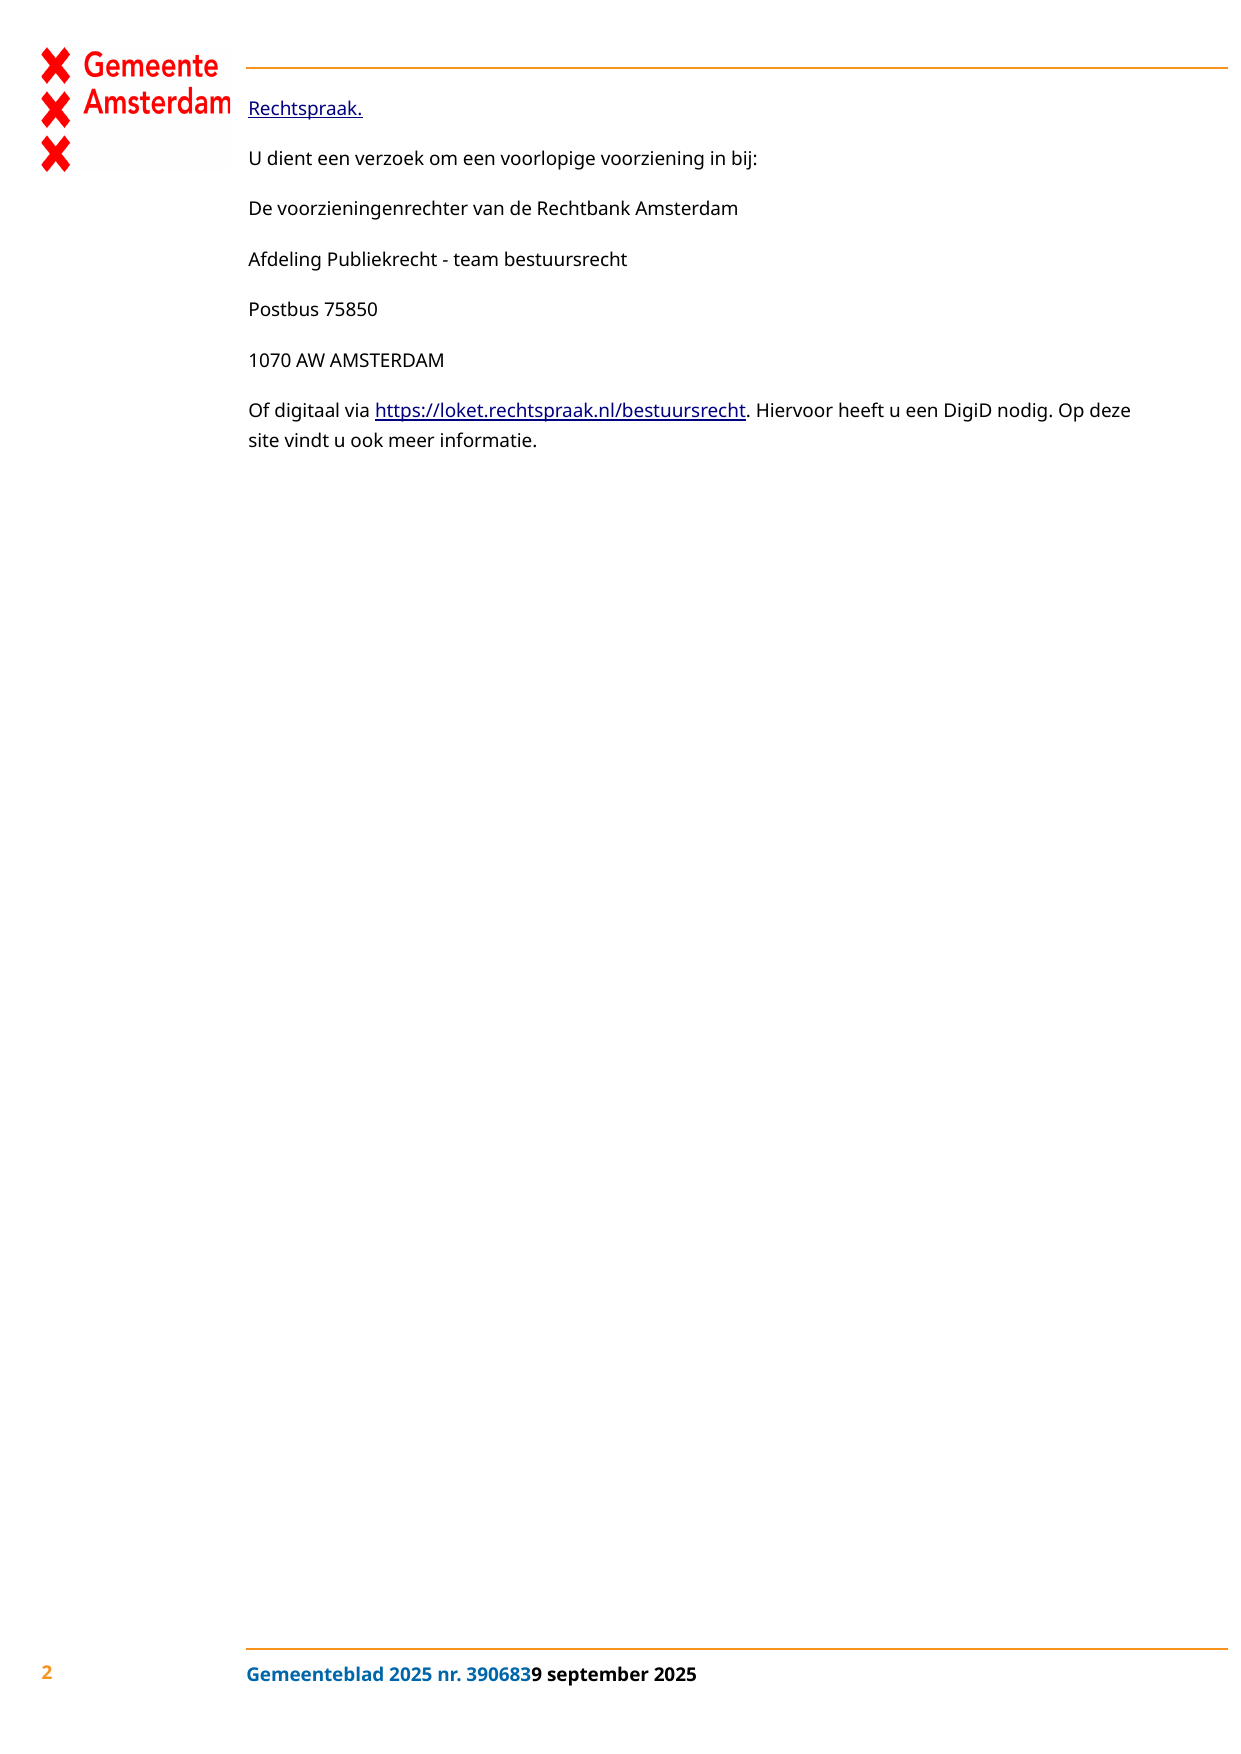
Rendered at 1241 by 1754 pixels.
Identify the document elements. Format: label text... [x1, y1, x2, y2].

picture [41, 47, 231, 172]
text De voorzieningenrechter van de Rechtbank Amsterdam [248, 196, 1152, 221]
text Postbus 75850 [248, 296, 1152, 322]
text Afdeling Publiekrecht - team bestuursrecht [248, 246, 1152, 272]
text U dient een verzoek om een voorlopige voorziening in bij: [248, 145, 1152, 171]
text 1070 AW AMSTERDAM [248, 347, 1152, 373]
text Of digitaal via https://loket.rechtspraak.nl/bestuursrecht. Hiervoor heeft u een DigiD nodig. Op deze site vindt u ook meer informatie. [248, 397, 1152, 453]
text Rechtspraak. [248, 95, 1152, 121]
